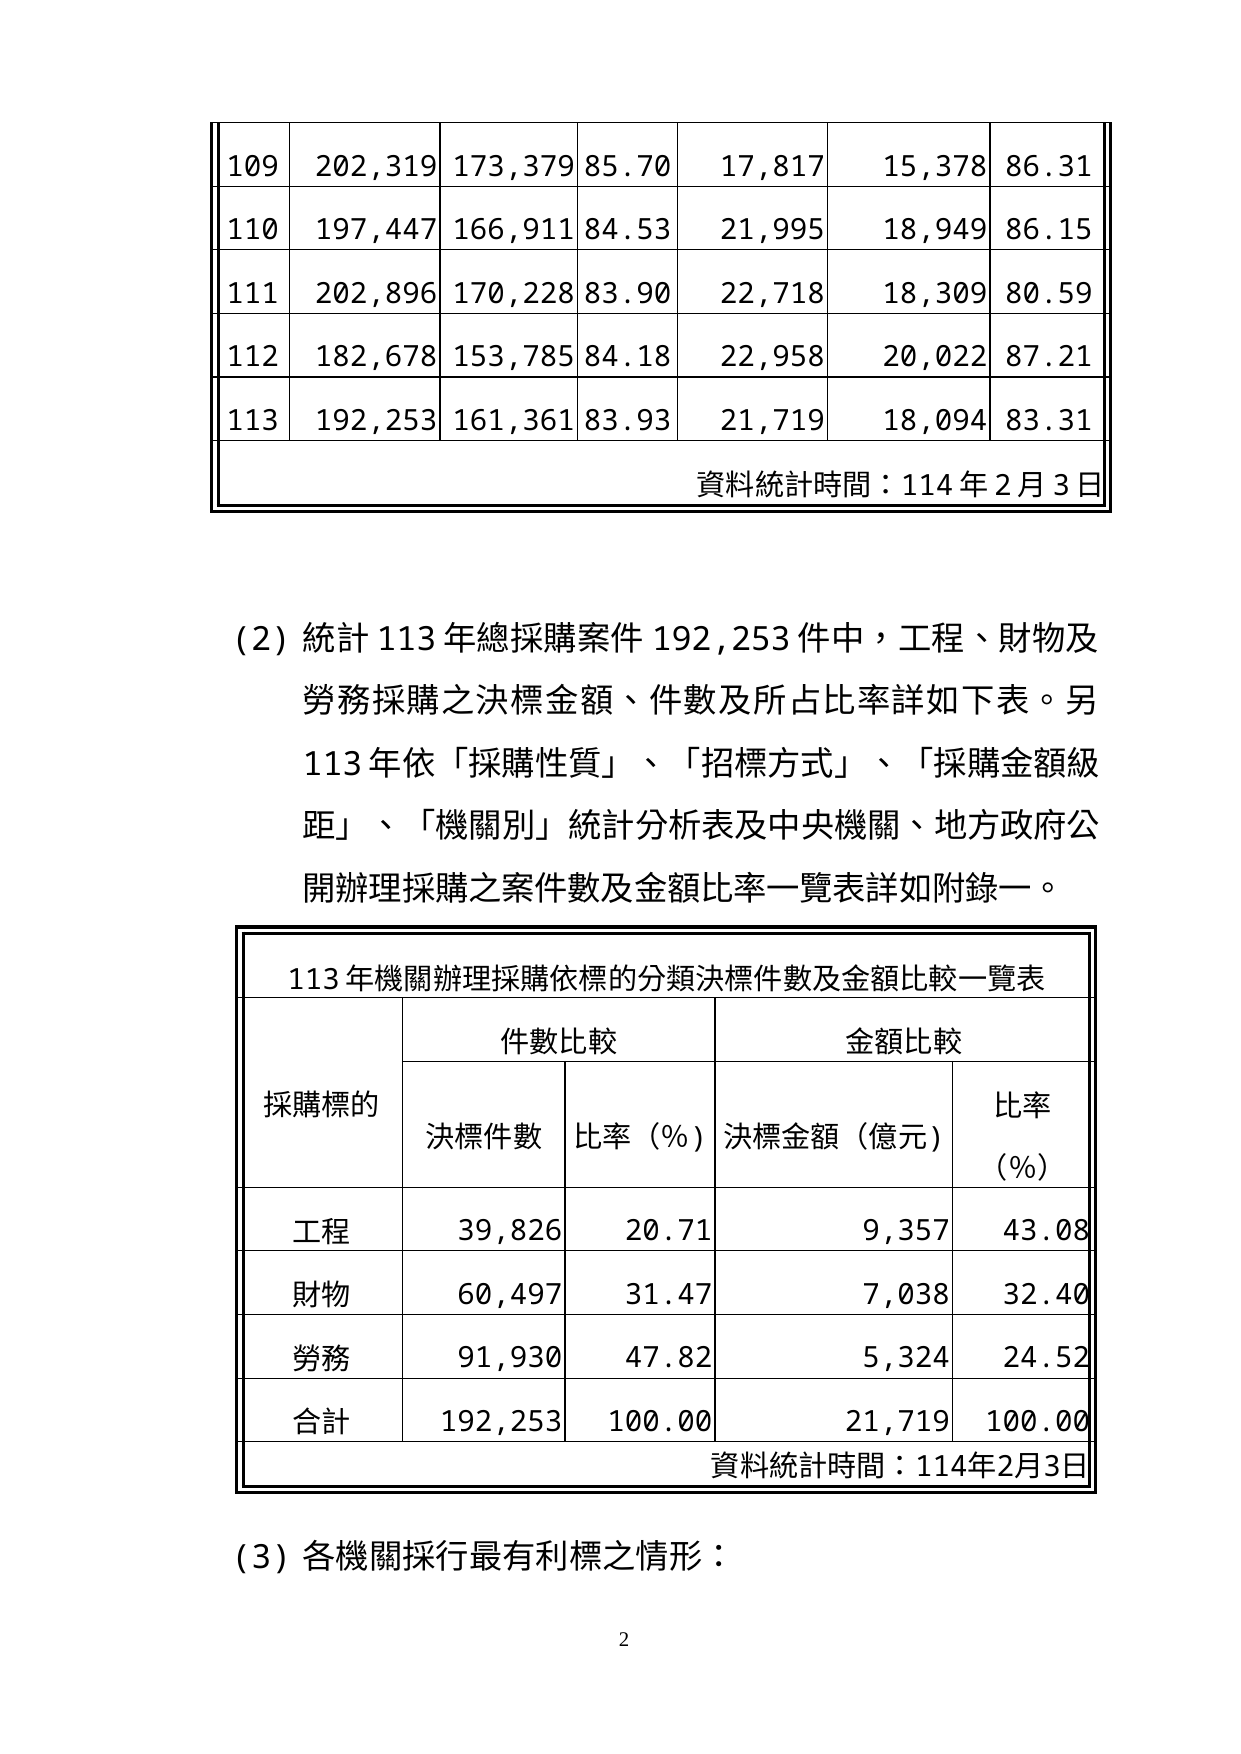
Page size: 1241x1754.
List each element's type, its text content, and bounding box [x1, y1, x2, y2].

table_cell 197,447 [290, 187, 439, 249]
table_cell 決標金額（億元) [716, 1062, 952, 1187]
table_cell 192,253 [290, 378, 439, 440]
list 統計113年總採購案件192,253件中，工程、財物及勞務採購之決標金額、件數及所占比率詳如下表。另113年依「採購性質」、「招標方式」、「採購金額級距」、「機關別」統計分析表及中央機關、地方政府公開辦理採購之案件數及金額比率一覽表詳如附錄一。 [231, 594, 1100, 907]
table_cell 182,678 [290, 314, 439, 376]
table_cell 84.53 [578, 187, 677, 249]
table_cell 18,309 [828, 250, 989, 313]
table_cell 22,958 [678, 314, 827, 376]
table_cell 39,826 [403, 1188, 564, 1250]
table_cell 86.31 [991, 123, 1103, 186]
table_cell 109 [220, 123, 289, 186]
table_cell 47.82 [566, 1315, 714, 1377]
table_cell 111 [220, 250, 289, 313]
table_cell 83.93 [578, 378, 677, 440]
table_cell 87.21 [991, 314, 1103, 376]
table_cell 112 [220, 314, 289, 376]
table_cell 83.31 [991, 378, 1103, 440]
table_cell 113 [220, 378, 289, 440]
table_cell 32.40 [953, 1251, 1088, 1314]
table_cell 20.71 [566, 1188, 714, 1250]
table_header 113年機關辦理採購依標的分類決標件數及金額比較一覽表 [240, 929, 1092, 997]
table_cell 17,817 [678, 123, 827, 186]
table_cell 86.15 [991, 187, 1103, 249]
table_cell 決標件數 [403, 1062, 564, 1187]
table_cell 91,930 [403, 1315, 564, 1377]
table_cell 20,022 [828, 314, 989, 376]
table_cell 21,719 [678, 378, 827, 440]
table_cell 資料統計時間：114年2月3日 [245, 1442, 1088, 1484]
table_cell 21,995 [678, 187, 827, 249]
table_cell 21,719 [716, 1379, 952, 1441]
table_cell 18,949 [828, 187, 989, 249]
table_cell 202,896 [290, 250, 439, 313]
table_cell 勞務 [245, 1315, 402, 1377]
table_cell 80.59 [991, 250, 1103, 313]
table_cell 202,319 [290, 123, 439, 186]
table_cell 22,718 [678, 250, 827, 313]
table_cell 24.52 [953, 1315, 1088, 1377]
table_cell 資料統計時間：114年2月3日 [220, 441, 1103, 503]
table_cell 192,253 [403, 1379, 564, 1441]
table_cell 工程 [245, 1188, 402, 1250]
table_cell 金額比較 [716, 998, 1088, 1061]
table_cell 100.00 [953, 1379, 1088, 1441]
table_cell 件數比較 [403, 998, 714, 1061]
table_cell 84.18 [578, 314, 677, 376]
table_cell 110 [220, 187, 289, 249]
table_cell 100.00 [566, 1379, 714, 1441]
table_cell 合計 [245, 1379, 402, 1441]
table_cell 7,038 [716, 1251, 952, 1314]
table_cell 153,785 [441, 314, 577, 376]
table_cell 18,094 [828, 378, 989, 440]
table_cell 9,357 [716, 1188, 952, 1250]
table_cell 比率（％） [953, 1062, 1088, 1187]
table_cell 173,379 [441, 123, 577, 186]
table_cell 60,497 [403, 1251, 564, 1314]
table_cell 85.70 [578, 123, 677, 186]
table_cell 43.08 [953, 1188, 1088, 1250]
table_cell 採購標的 [245, 998, 402, 1187]
table_cell 161,361 [441, 378, 577, 440]
table_cell 5,324 [716, 1315, 952, 1377]
table_cell 財物 [245, 1251, 402, 1314]
table_cell 170,228 [441, 250, 577, 313]
table_cell 31.47 [566, 1251, 714, 1314]
table_cell 83.90 [578, 250, 677, 313]
table_cell 15,378 [828, 123, 989, 186]
table_cell 166,911 [441, 187, 577, 249]
table_cell 比率（％) [566, 1062, 714, 1187]
list 各機關採行最有利標之情形： [231, 1513, 1100, 1575]
